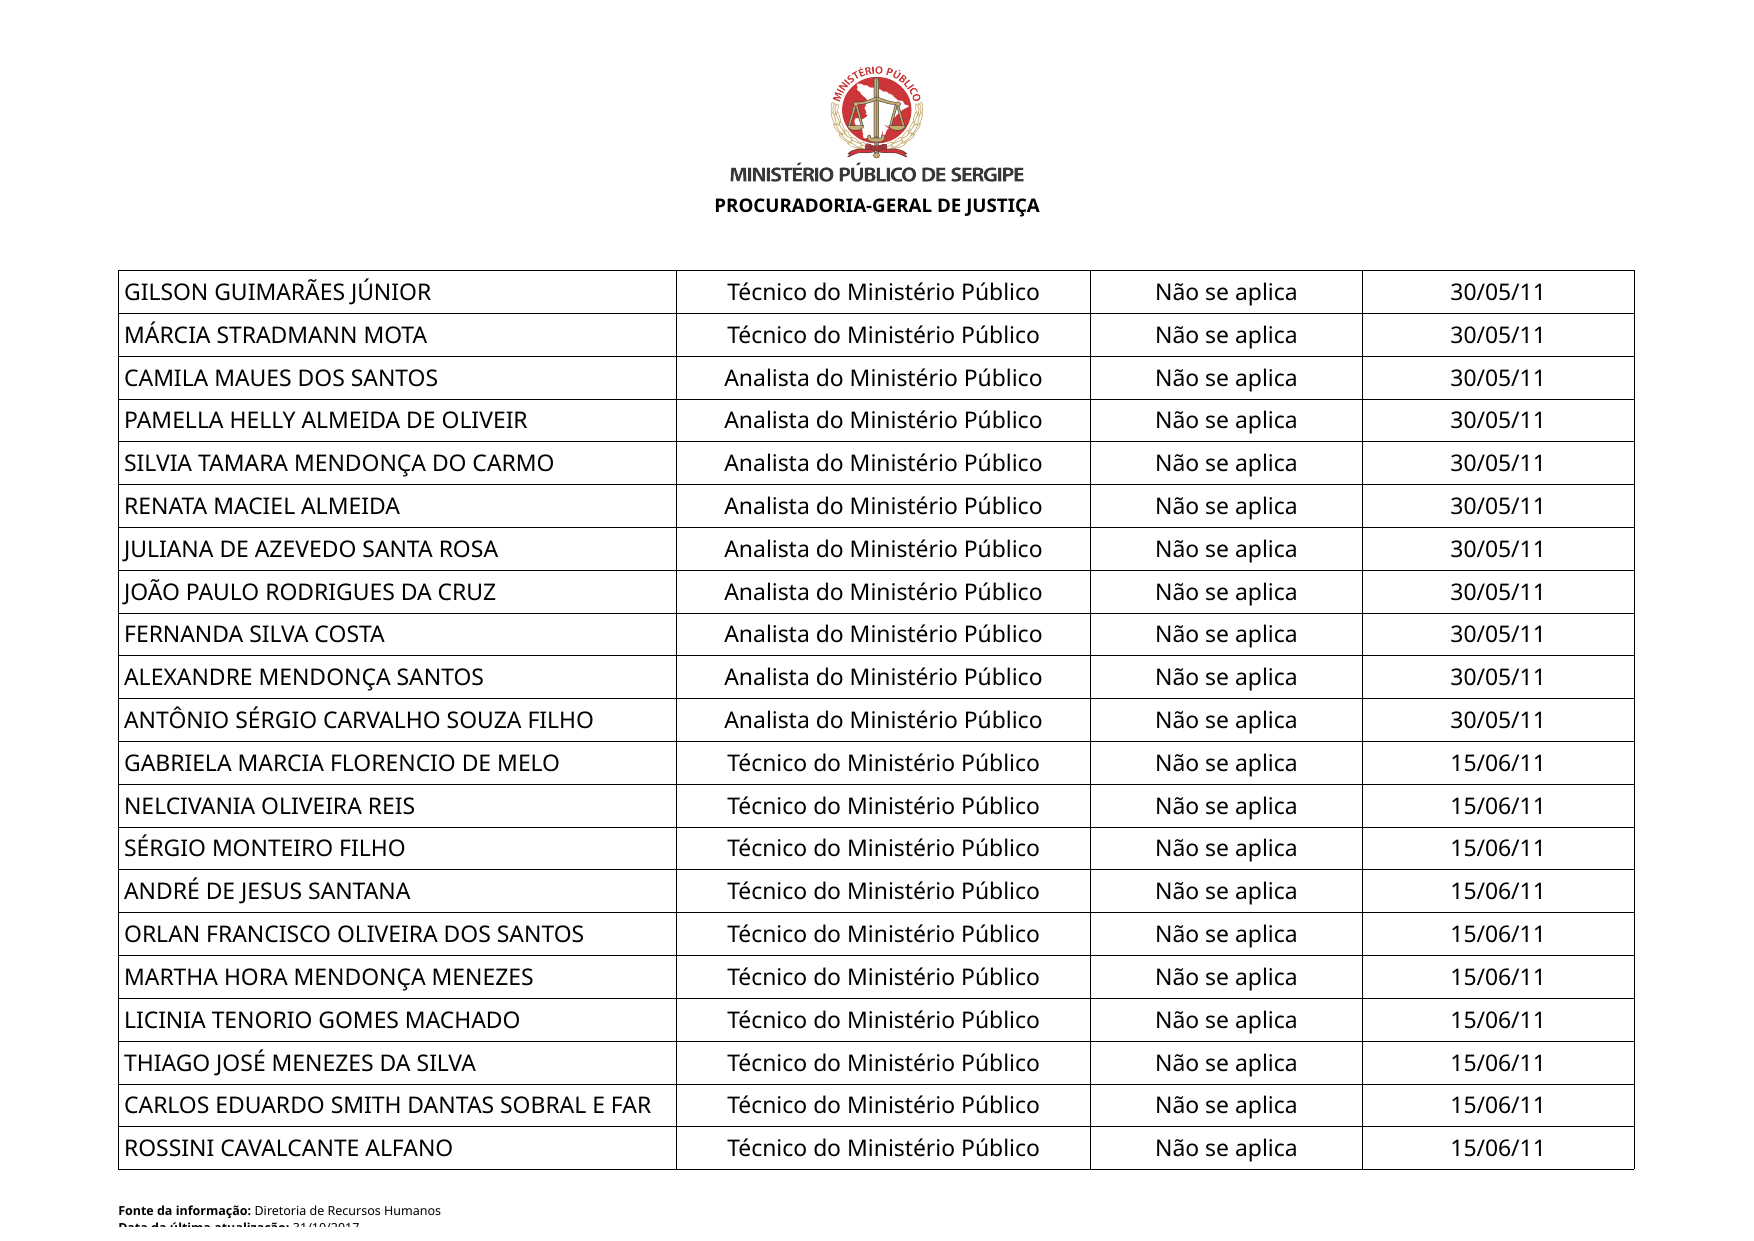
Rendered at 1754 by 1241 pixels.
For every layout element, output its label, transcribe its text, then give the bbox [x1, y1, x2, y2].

table_cell 30/05/11 [1363, 442, 1634, 484]
table_cell Analista do Ministério Público [677, 656, 1090, 698]
table_cell Analista do Ministério Público [677, 699, 1090, 741]
table_cell NELCIVANIA OLIVEIRA REIS [119, 785, 676, 827]
table_cell Técnico do Ministério Público [677, 314, 1090, 356]
table_cell Não se aplica [1091, 314, 1362, 356]
table_cell 30/05/11 [1363, 400, 1634, 441]
table_cell CARLOS EDUARDO SMITH DANTAS SOBRAL E FAR [119, 1085, 676, 1126]
table_cell 30/05/11 [1363, 699, 1634, 741]
table_cell Não se aplica [1091, 1042, 1362, 1083]
table_cell Técnico do Ministério Público [677, 742, 1090, 784]
table_cell 30/05/11 [1363, 571, 1634, 612]
table_cell Analista do Ministério Público [677, 571, 1090, 612]
table_cell FERNANDA SILVA COSTA [119, 614, 676, 655]
table_cell ANTÔNIO SÉRGIO CARVALHO SOUZA FILHO [119, 699, 676, 741]
table_cell ROSSINI CAVALCANTE ALFANO [119, 1127, 676, 1169]
table_cell Não se aplica [1091, 357, 1362, 398]
table_cell Não se aplica [1091, 656, 1362, 698]
table_cell RENATA MACIEL ALMEIDA [119, 485, 676, 527]
table_cell Técnico do Ministério Público [677, 271, 1090, 313]
table_cell JOÃO PAULO RODRIGUES DA CRUZ [119, 571, 676, 612]
table_cell ALEXANDRE MENDONÇA SANTOS [119, 656, 676, 698]
table_cell ANDRÉ DE JESUS SANTANA [119, 870, 676, 912]
table_cell Técnico do Ministério Público [677, 913, 1090, 955]
table_cell 15/06/11 [1363, 785, 1634, 827]
table_cell 15/06/11 [1363, 742, 1634, 784]
table_cell Analista do Ministério Público [677, 485, 1090, 527]
table_cell Técnico do Ministério Público [677, 1042, 1090, 1083]
table_cell Não se aplica [1091, 956, 1362, 998]
table_cell LICINIA TENORIO GOMES MACHADO [119, 999, 676, 1041]
table_cell GABRIELA MARCIA FLORENCIO DE MELO [119, 742, 676, 784]
table_cell 30/05/11 [1363, 656, 1634, 698]
table_cell Não se aplica [1091, 528, 1362, 570]
table_cell 15/06/11 [1363, 913, 1634, 955]
table_cell MARTHA HORA MENDONÇA MENEZES [119, 956, 676, 998]
table_cell SILVIA TAMARA MENDONÇA DO CARMO [119, 442, 676, 484]
table_cell ORLAN FRANCISCO OLIVEIRA DOS SANTOS [119, 913, 676, 955]
table_cell Técnico do Ministério Público [677, 785, 1090, 827]
table_cell CAMILA MAUES DOS SANTOS [119, 357, 676, 398]
table_cell GILSON GUIMARÃES JÚNIOR [119, 271, 676, 313]
table_cell Não se aplica [1091, 785, 1362, 827]
table_cell Técnico do Ministério Público [677, 870, 1090, 912]
table_cell Analista do Ministério Público [677, 400, 1090, 441]
table_cell 15/06/11 [1363, 999, 1634, 1041]
table_cell Não se aplica [1091, 571, 1362, 612]
table_cell Não se aplica [1091, 742, 1362, 784]
table_cell 15/06/11 [1363, 828, 1634, 869]
table_cell JULIANA DE AZEVEDO SANTA ROSA [119, 528, 676, 570]
table_cell 15/06/11 [1363, 870, 1634, 912]
table_cell 30/05/11 [1363, 357, 1634, 398]
table_cell 15/06/11 [1363, 956, 1634, 998]
table_cell MÁRCIA STRADMANN MOTA [119, 314, 676, 356]
table_cell 30/05/11 [1363, 485, 1634, 527]
table_cell Não se aplica [1091, 828, 1362, 869]
table_cell Não se aplica [1091, 271, 1362, 313]
table_cell Técnico do Ministério Público [677, 1127, 1090, 1169]
table_cell 15/06/11 [1363, 1127, 1634, 1169]
table_cell 30/05/11 [1363, 528, 1634, 570]
table_cell Não se aplica [1091, 699, 1362, 741]
table_cell Não se aplica [1091, 442, 1362, 484]
table_cell Não se aplica [1091, 999, 1362, 1041]
table_cell Técnico do Ministério Público [677, 828, 1090, 869]
table_cell Não se aplica [1091, 614, 1362, 655]
table_cell Não se aplica [1091, 1085, 1362, 1126]
table_cell Técnico do Ministério Público [677, 956, 1090, 998]
table_cell Não se aplica [1091, 485, 1362, 527]
table_cell Não se aplica [1091, 913, 1362, 955]
table_cell Analista do Ministério Público [677, 357, 1090, 398]
table_cell 15/06/11 [1363, 1085, 1634, 1126]
picture [730, 66, 1024, 185]
table_cell Analista do Ministério Público [677, 442, 1090, 484]
table_cell 30/05/11 [1363, 271, 1634, 313]
table_cell Técnico do Ministério Público [677, 999, 1090, 1041]
table_cell Analista do Ministério Público [677, 614, 1090, 655]
table_cell Técnico do Ministério Público [677, 1085, 1090, 1126]
table_cell THIAGO JOSÉ MENEZES DA SILVA [119, 1042, 676, 1083]
table_cell PAMELLA HELLY ALMEIDA DE OLIVEIR [119, 400, 676, 441]
table_cell Não se aplica [1091, 400, 1362, 441]
table_cell Não se aplica [1091, 1127, 1362, 1169]
table_cell Analista do Ministério Público [677, 528, 1090, 570]
table_cell Não se aplica [1091, 870, 1362, 912]
table_cell 30/05/11 [1363, 314, 1634, 356]
table_cell 30/05/11 [1363, 614, 1634, 655]
table_cell 15/06/11 [1363, 1042, 1634, 1083]
table_cell SÉRGIO MONTEIRO FILHO [119, 828, 676, 869]
